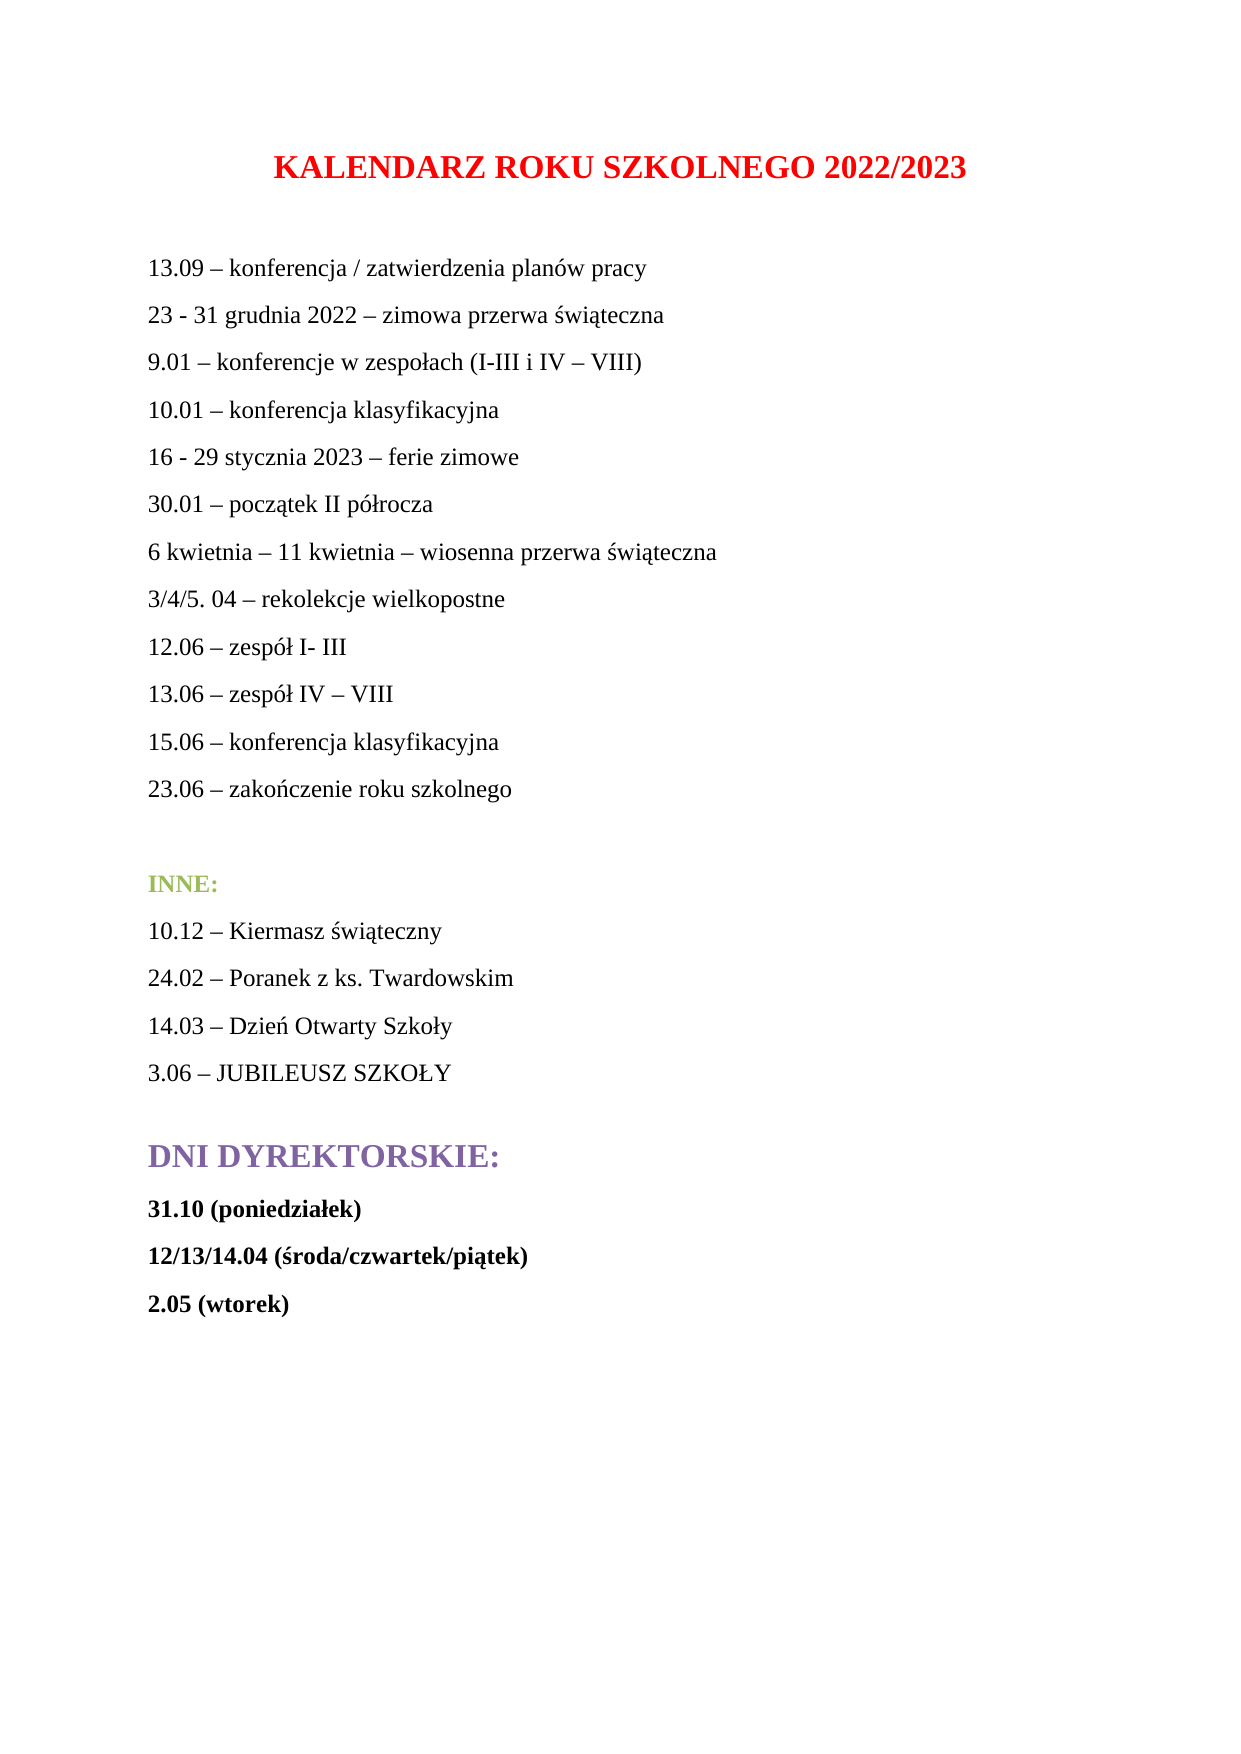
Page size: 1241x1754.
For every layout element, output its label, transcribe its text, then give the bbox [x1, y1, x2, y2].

text INNE: [148, 869, 1093, 897]
text 24.02 – Poranek z ks. Twardowskim [148, 963, 1093, 992]
text 31.10 (poniedziałek) [148, 1194, 1093, 1223]
text 3/4/5. 04 – rekolekcje wielkopostne [148, 584, 1093, 613]
text 12.06 – zespół I- III [148, 632, 1093, 661]
text 14.03 – Dzień Otwarty Szkoły [148, 1011, 1093, 1040]
text 3.06 – JUBILEUSZ SZKOŁY [148, 1058, 1093, 1118]
text 10.12 – Kiermasz świąteczny [148, 916, 1093, 945]
text 10.01 – konferencja klasyfikacyjna [148, 395, 1093, 423]
text 9.01 – konferencje w zespołach (I-III i IV – VIII) [148, 347, 1093, 376]
text 6 kwietnia – 11 kwietnia – wiosenna przerwa świąteczna [148, 537, 1093, 566]
text 2.05 (wtorek) [148, 1289, 1093, 1318]
text 16 - 29 stycznia 2023 – ferie zimowe [148, 442, 1093, 471]
text 13.06 – zespół IV – VIII [148, 679, 1093, 708]
text DNI DYREKTORSKIE: [148, 1136, 1093, 1175]
text 12/13/14.04 (środa/czwartek/piątek) [148, 1241, 1093, 1270]
text 15.06 – konferencja klasyfikacyjna [148, 727, 1093, 755]
text 13.09 – konferencja / zatwierdzenia planów pracy [148, 253, 1093, 281]
text KALENDARZ ROKU SZKOLNEGO 2022/2023 [148, 148, 1093, 186]
text 23 - 31 grudnia 2022 – zimowa przerwa świąteczna [148, 300, 1093, 329]
text 30.01 – początek II półrocza [148, 489, 1093, 518]
text 23.06 – zakończenie roku szkolnego [148, 774, 1093, 803]
